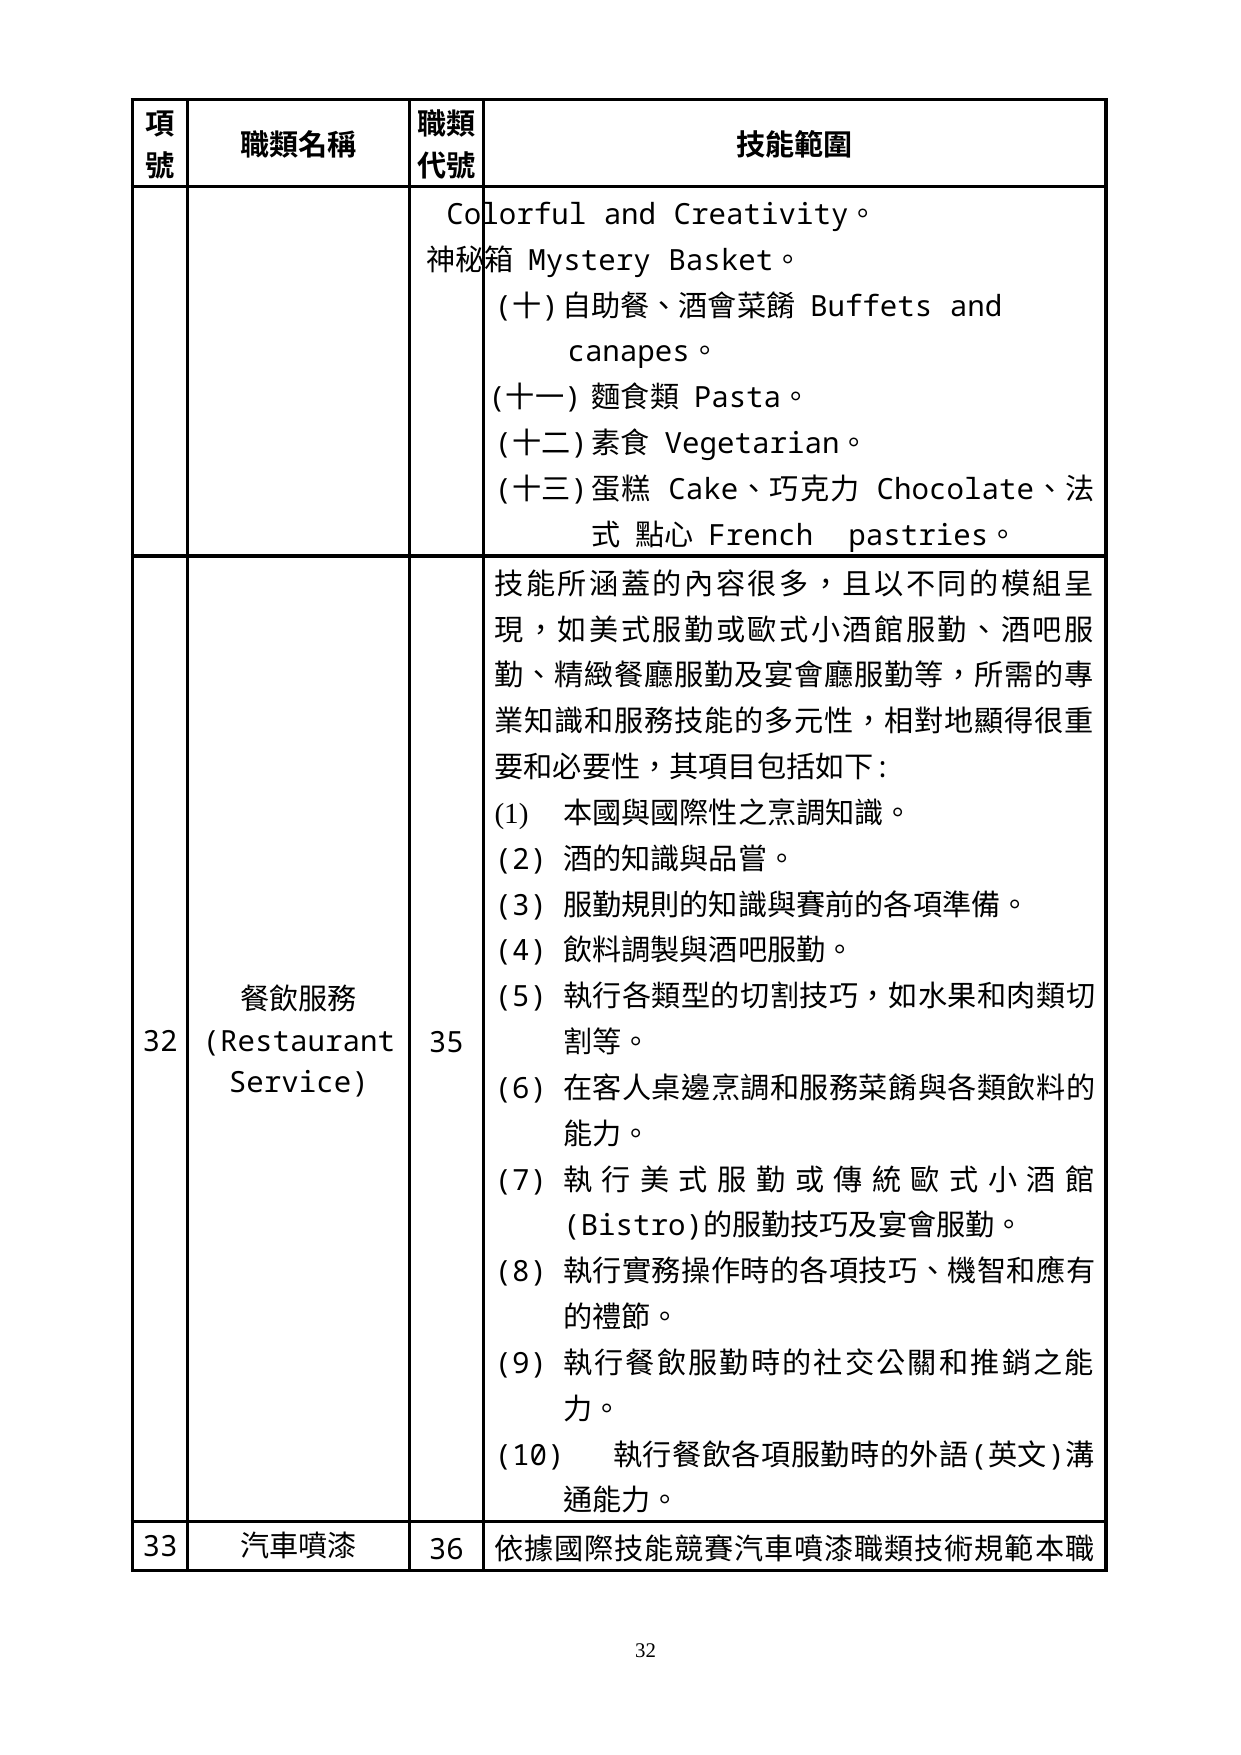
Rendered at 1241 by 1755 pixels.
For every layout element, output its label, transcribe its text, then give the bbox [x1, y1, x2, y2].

table_cell 汽車噴漆 [189, 1523, 408, 1569]
table_cell 32 [134, 558, 186, 1520]
table_header 職類 代號 [411, 101, 482, 184]
table_header 項號 [134, 101, 186, 184]
table_cell 技能所涵蓋的內容很多，且以不同的模組呈現，如美式服勤或歐式小酒館服勤、酒吧服勤、精緻餐廳服勤及宴會廳服勤等，所需的專業知識和服務技能的多元性，相對地顯得很重要和必要性，其項目包括如下: 本國與國際性之烹調知識。 酒的知識與品嘗。 服勤規則的知識與賽前的各項準備。 飲料調製與酒吧服勤。 執行各類型的切割技巧，如水果和肉類切割等。 在客人桌邊烹調和服務菜餚與各類飲料的能力。 執行美式服勤或傳統歐式小酒館(Bistro)的服勤技巧及宴會服勤。 執行實務操作時的各項技巧、機智和應有的禮節。 執行餐飲服勤時的社交公關和推銷之能力。 執行餐飲各項服勤時的外語(英文)溝通能力。 [485, 558, 1104, 1520]
table_cell 依據國際技能競賽汽車噴漆職類技術規範本職 [485, 1523, 1104, 1569]
table_cell 餐飲服務 (Restaurant Service) [189, 558, 408, 1520]
table_cell [189, 188, 408, 554]
table_header 職類名稱 [189, 101, 408, 184]
table_header 技能範圍 [485, 101, 1104, 184]
table_cell 35 [411, 558, 482, 1520]
table_cell 33 [134, 1523, 186, 1569]
table_cell 34 [411, 188, 482, 554]
table_cell 須熟練西餐基本烹調及國際烹調之技能，具有英、法文之專有名詞和菜單書寫能力。 (一) 賽前準備工作Mise en place。 (二) 烹調配方 Recipe Cooking methods。 (三) 各項西餐冷熱烹調技巧 Skills for Appetizer and Main Courses。 (四) 材料運用 Ingredients Application。 (五) 時間掌握 Timing。 (六) 衛生習慣 Hygiene and Safety。 (七) 口味 Tasting。 (八) 擺飾與色調的搭配及創意 Garnish, Colorful and Creativity。 (九) 神秘箱 Mystery Basket。 (十) 自助餐、酒會菜餚 Buffets and canapes。 (十一) 麵食類 Pasta。 (十二) 素食 Vegetarian。 (十三) 蛋糕 Cake、巧克力 Chocolate、法式 點心 French pastries。 [485, 188, 1104, 554]
table_cell 36 [411, 1523, 482, 1569]
table_cell [134, 188, 186, 554]
